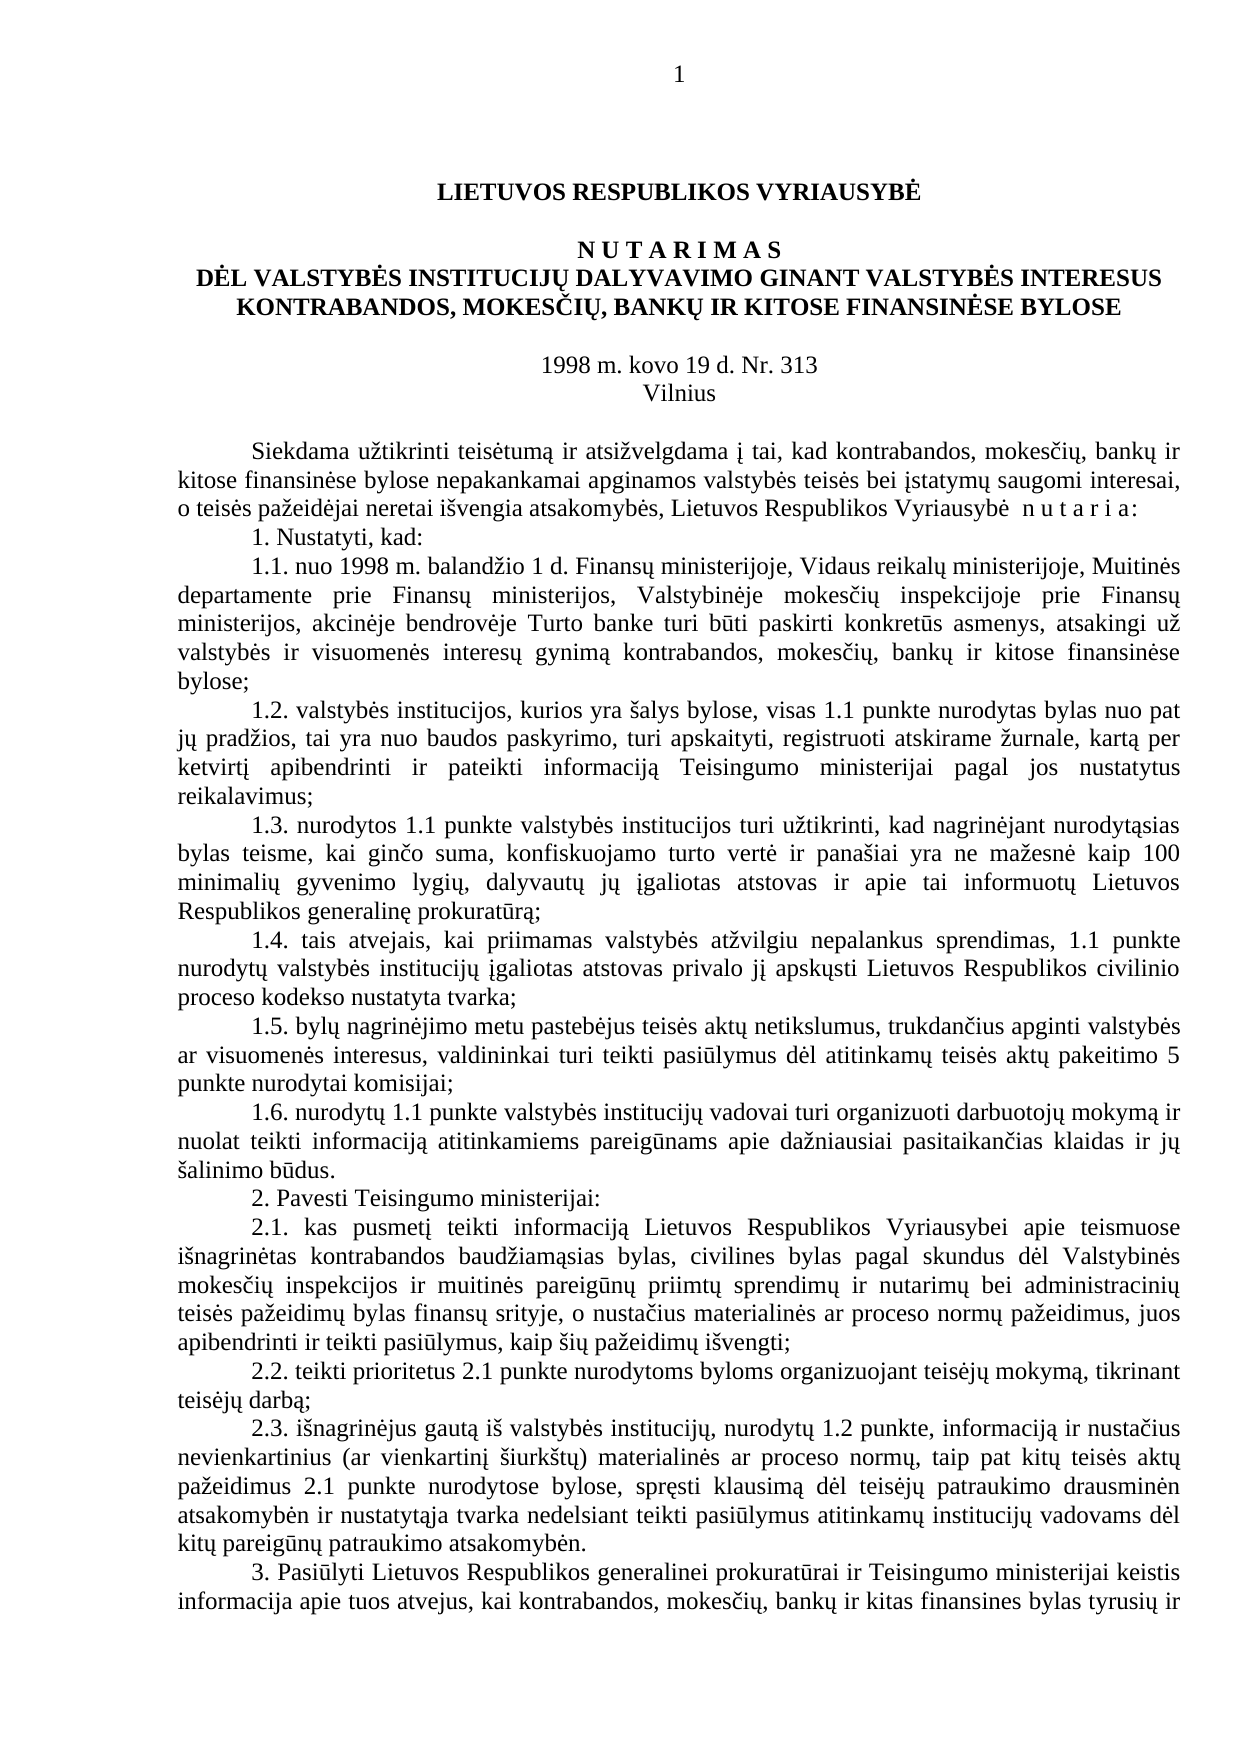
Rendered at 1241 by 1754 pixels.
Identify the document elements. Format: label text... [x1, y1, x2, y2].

text 1998 m. kovo 19 d. Nr. 313 [177, 350, 1181, 378]
text 2.3. išnagrinėjus gautą iš valstybės institucijų, nurodytų 1.2 punkte, informaciją ir nustačius nevienkartinius (ar vienkartinį šiurkštų) materialinės ar proceso normų, taip pat kitų teisės aktų pažeidimus 2.1 punkte nurodytose bylose, spręsti klausimą dėl teisėjų patraukimo drausminėn atsakomybėn ir nustatytąja tvarka nedelsiant teikti pasiūlymus atitinkamų institucijų vadovams dėl kitų pareigūnų patraukimo atsakomybėn. [177, 1413, 1181, 1557]
text 1.2. valstybės institucijos, kurios yra šalys bylose, visas 1.1 punkte nurodytas bylas nuo pat jų pradžios, tai yra nuo baudos paskyrimo, turi apskaityti, registruoti atskirame žurnale, kartą per ketvirtį apibendrinti ir pateikti informaciją Teisingumo ministerijai pagal jos nustatytus reikalavimus; [177, 695, 1181, 810]
text DĖL VALSTYBĖS INSTITUCIJŲ DALYVAVIMO GINANT VALSTYBĖS INTERESUS KONTRABANDOS, MOKESČIŲ, BANKŲ IR KITOSE FINANSINĖSE BYLOSE [177, 263, 1181, 321]
text 2.2. teikti prioritetus 2.1 punkte nurodytoms byloms organizuojant teisėjų mokymą, tikrinant teisėjų darbą; [177, 1356, 1181, 1413]
text N U T A R I M A S [177, 235, 1181, 263]
text 1.4. tais atvejais, kai priimamas valstybės atžvilgiu nepalankus sprendimas, 1.1 punkte nurodytų valstybės institucijų įgaliotas atstovas privalo jį apskųsti Lietuvos Respublikos civilinio proceso kodekso nustatyta tvarka; [177, 925, 1181, 1011]
text 2.1. kas pusmetį teikti informaciją Lietuvos Respublikos Vyriausybei apie teismuose išnagrinėtas kontrabandos baudžiamąsias bylas, civilines bylas pagal skundus dėl Valstybinės mokesčių inspekcijos ir muitinės pareigūnų priimtų sprendimų ir nutarimų bei administracinių teisės pažeidimų bylas finansų srityje, o nustačius materialinės ar proceso normų pažeidimus, juos apibendrinti ir teikti pasiūlymus, kaip šių pažeidimų išvengti; [177, 1212, 1181, 1356]
text 1.5. bylų nagrinėjimo metu pastebėjus teisės aktų netikslumus, trukdančius apginti valstybės ar visuomenės interesus, valdininkai turi teikti pasiūlymus dėl atitinkamų teisės aktų pakeitimo 5 punkte nurodytai komisijai; [177, 1011, 1181, 1097]
text 2. Pavesti Teisingumo ministerijai: [177, 1183, 1181, 1212]
text 1.6. nurodytų 1.1 punkte valstybės institucijų vadovai turi organizuoti darbuotojų mokymą ir nuolat teikti informaciją atitinkamiems pareigūnams apie dažniausiai pasitaikančias klaidas ir jų šalinimo būdus. [177, 1097, 1181, 1183]
text 3. Pasiūlyti Lietuvos Respublikos generalinei prokuratūrai ir Teisingumo ministerijai keistis informacija apie tuos atvejus, kai kontrabandos, mokesčių, bankų ir kitas finansines bylas tyrusių ir [177, 1557, 1181, 1615]
text LIETUVOS RESPUBLIKOS VYRIAUSYBĖ [177, 177, 1181, 206]
text 1.1. nuo 1998 m. balandžio 1 d. Finansų ministerijoje, Vidaus reikalų ministerijoje, Muitinės departamente prie Finansų ministerijos, Valstybinėje mokesčių inspekcijoje prie Finansų ministerijos, akcinėje bendrovėje Turto banke turi būti paskirti konkretūs asmenys, atsakingi už valstybės ir visuomenės interesų gynimą kontrabandos, mokesčių, bankų ir kitose finansinėse bylose; [177, 551, 1181, 695]
text 1. Nustatyti, kad: [177, 522, 1181, 551]
text Siekdama užtikrinti teisėtumą ir atsižvelgdama į tai, kad kontrabandos, mokesčių, bankų ir kitose finansinėse bylose nepakankamai apginamos valstybės teisės bei įstatymų saugomi interesai, o teisės pažeidėjai neretai išvengia atsakomybės, Lietuvos Respublikos Vyriausybė nutaria: [177, 436, 1181, 522]
text Vilnius [177, 378, 1181, 407]
text 1.3. nurodytos 1.1 punkte valstybės institucijos turi užtikrinti, kad nagrinėjant nurodytąsias bylas teisme, kai ginčo suma, konfiskuojamo turto vertė ir panašiai yra ne mažesnė kaip 100 minimalių gyvenimo lygių, dalyvautų jų įgaliotas atstovas ir apie tai informuotų Lietuvos Respublikos generalinę prokuratūrą; [177, 810, 1181, 925]
